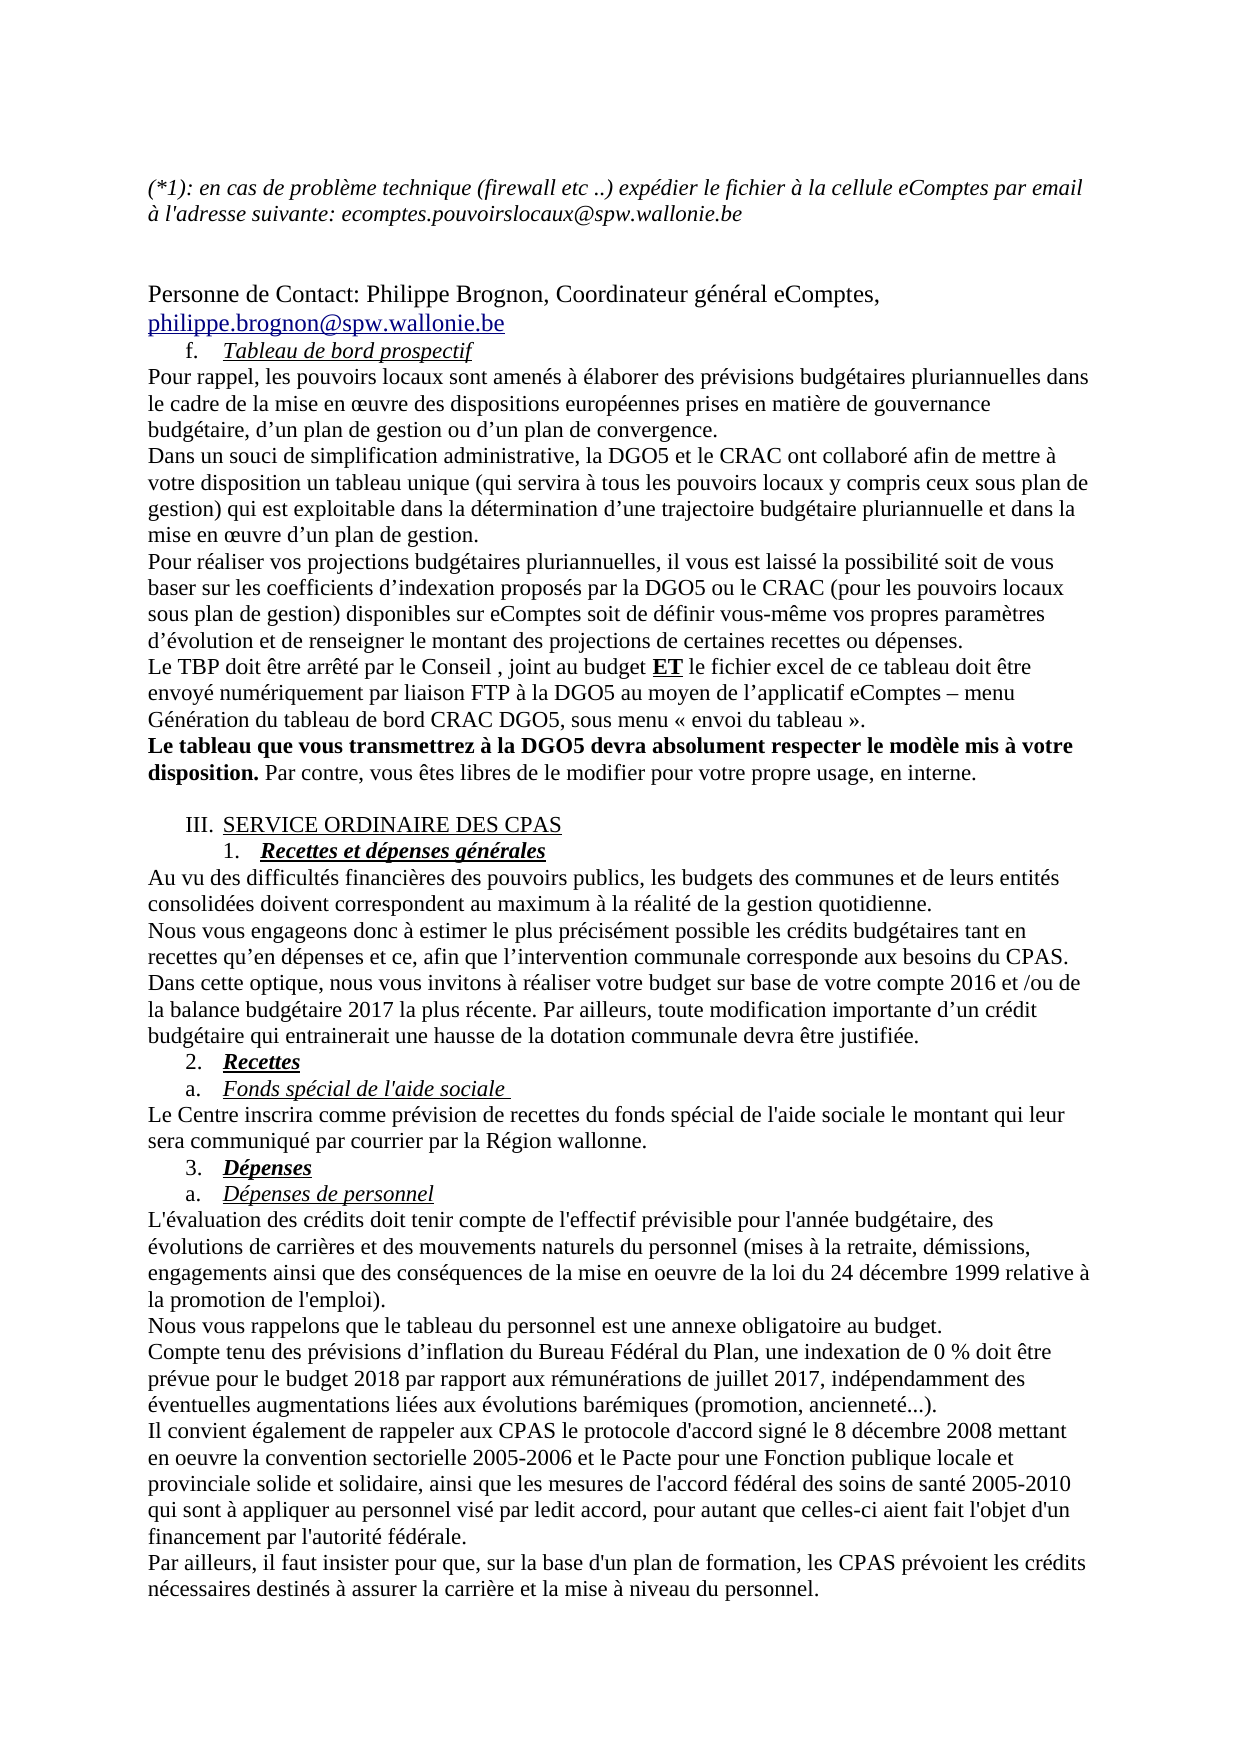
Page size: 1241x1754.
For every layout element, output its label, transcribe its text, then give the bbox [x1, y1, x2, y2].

table_cell [715, 148, 809, 174]
text Le Centre inscrira comme prévision de recettes du fonds spécial de l'aide sociale le montant qui leur sera communiqué par courrier par la Région wallonne. [148, 1101, 1092, 1154]
list SERVICE ORDINAIRE DES CPAS [185, 811, 1093, 838]
table_cell [904, 148, 1093, 174]
text Compte tenu des prévisions d’inflation du Bureau Fédéral du Plan, une indexation de 0 % doit être prévue pour le budget 2018 par rapport aux rémunérations de juillet 2017, indépendamment des éventuelles augmentations liées aux évolutions barémiques (promotion, ancienneté...). [148, 1338, 1093, 1417]
table_cell [809, 227, 904, 253]
text Il convient également de rappeler aux CPAS le protocole d'accord signé le 8 décembre 2008 mettant en oeuvre la convention sectorielle 2005-2006 et le Pacte pour une Fonction publique locale et provinciale solide et solidaire, ainsi que les mesures de l'accord fédéral des soins de santé 2005-2010 qui sont à appliquer au personnel visé par ledit accord, pour autant que celles-ci aient fait l'objet d'un financement par l'autorité fédérale. [148, 1417, 1092, 1549]
text Par ailleurs, il faut insister pour que, sur la base d'un plan de formation, les CPAS prévoient les crédits nécessaires destinés à assurer la carrière et la mise à niveau du personnel. [148, 1549, 1092, 1602]
table_cell (*1): en cas de problème technique (firewall etc ..) expédier le fichier à la cellule eComptes par email à l'adresse suivante: ecomptes.pouvoirslocaux@spw.wallonie.be [148, 174, 1093, 227]
text Le tableau que vous transmettrez à la DGO5 devra absolument respecter le modèle mis à votre disposition. Par contre, vous êtes libres de le modifier pour votre propre usage, en interne. [148, 732, 1093, 785]
list Recettes et dépenses générales [223, 838, 1092, 864]
list Dépenses de personnel [185, 1180, 1093, 1207]
table_cell [620, 227, 715, 253]
table_cell [526, 227, 620, 253]
list Recettes [185, 1048, 1093, 1075]
text Nous vous engageons donc à estimer le plus précisément possible les crédits budgétaires tant en recettes qu’en dépenses et ce, afin que l’intervention communale corresponde aux besoins du CPAS. [148, 917, 1092, 969]
text Personne de Contact: Philippe Brognon, Coordinateur général eComptes, philippe.brognon@spw.wallonie.be [148, 279, 1093, 337]
text Dans cette optique, nous vous invitons à réaliser votre budget sur base de votre compte 2016 et /ou de la balance budgétaire 2017 la plus récente. Par ailleurs, toute modification importante d’un crédit budgétaire qui entrainerait une hausse de la dotation communale devra être justifiée. [148, 969, 1092, 1048]
table_cell [998, 227, 1093, 253]
text Nous vous rappelons que le tableau du personnel est une annexe obligatoire au budget. [148, 1312, 1092, 1338]
text Pour rappel, les pouvoirs locaux sont amenés à élaborer des prévisions budgétaires pluriannuelles dans le cadre de la mise en œuvre des dispositions européennes prises en matière de gouvernance budgétaire, d’un plan de gestion ou d’un plan de convergence. [148, 363, 1093, 442]
table_cell [809, 148, 904, 174]
text Le TBP doit être arrêté par le Conseil , joint au budget ET le fichier excel de ce tableau doit être envoyé numériquement par liaison FTP à la DGO5 au moyen de l’applicatif eComptes – menu Génération du tableau de bord CRAC DGO5, sous menu « envoi du tableau ». [148, 653, 1093, 732]
list Tableau de bord prospectif [185, 337, 1093, 363]
table_cell [148, 227, 526, 253]
table_cell [904, 227, 998, 253]
text Au vu des difficultés financières des pouvoirs publics, les budgets des communes et de leurs entités consolidées doivent correspondent au maximum à la réalité de la gestion quotidienne. [148, 864, 1092, 917]
table_cell [620, 148, 715, 174]
list Dépenses [185, 1154, 1093, 1180]
table_cell [526, 148, 620, 174]
list Fonds spécial de l'aide sociale [185, 1075, 1093, 1101]
text L'évaluation des crédits doit tenir compte de l'effectif prévisible pour l'année budgétaire, des évolutions de carrières et des mouvements naturels du personnel (mises à la retraite, démissions, engagements ainsi que des conséquences de la mise en oeuvre de la loi du 24 décembre 1999 relative à la promotion de l'emploi). [148, 1207, 1092, 1312]
table_cell [715, 227, 809, 253]
table_cell [148, 148, 526, 174]
text Dans un souci de simplification administrative, la DGO5 et le CRAC ont collaboré afin de mettre à votre disposition un tableau unique (qui servira à tous les pouvoirs locaux y compris ceux sous plan de gestion) qui est exploitable dans la détermination d’une trajectoire budgétaire pluriannuelle et dans la mise en œuvre d’un plan de gestion. [148, 442, 1093, 548]
text Pour réaliser vos projections budgétaires pluriannuelles, il vous est laissé la possibilité soit de vous baser sur les coefficients d’indexation proposés par la DGO5 ou le CRAC (pour les pouvoirs locaux sous plan de gestion) disponibles sur eComptes soit de définir vous-même vos propres paramètres d’évolution et de renseigner le montant des projections de certaines recettes ou dépenses. [148, 548, 1093, 653]
